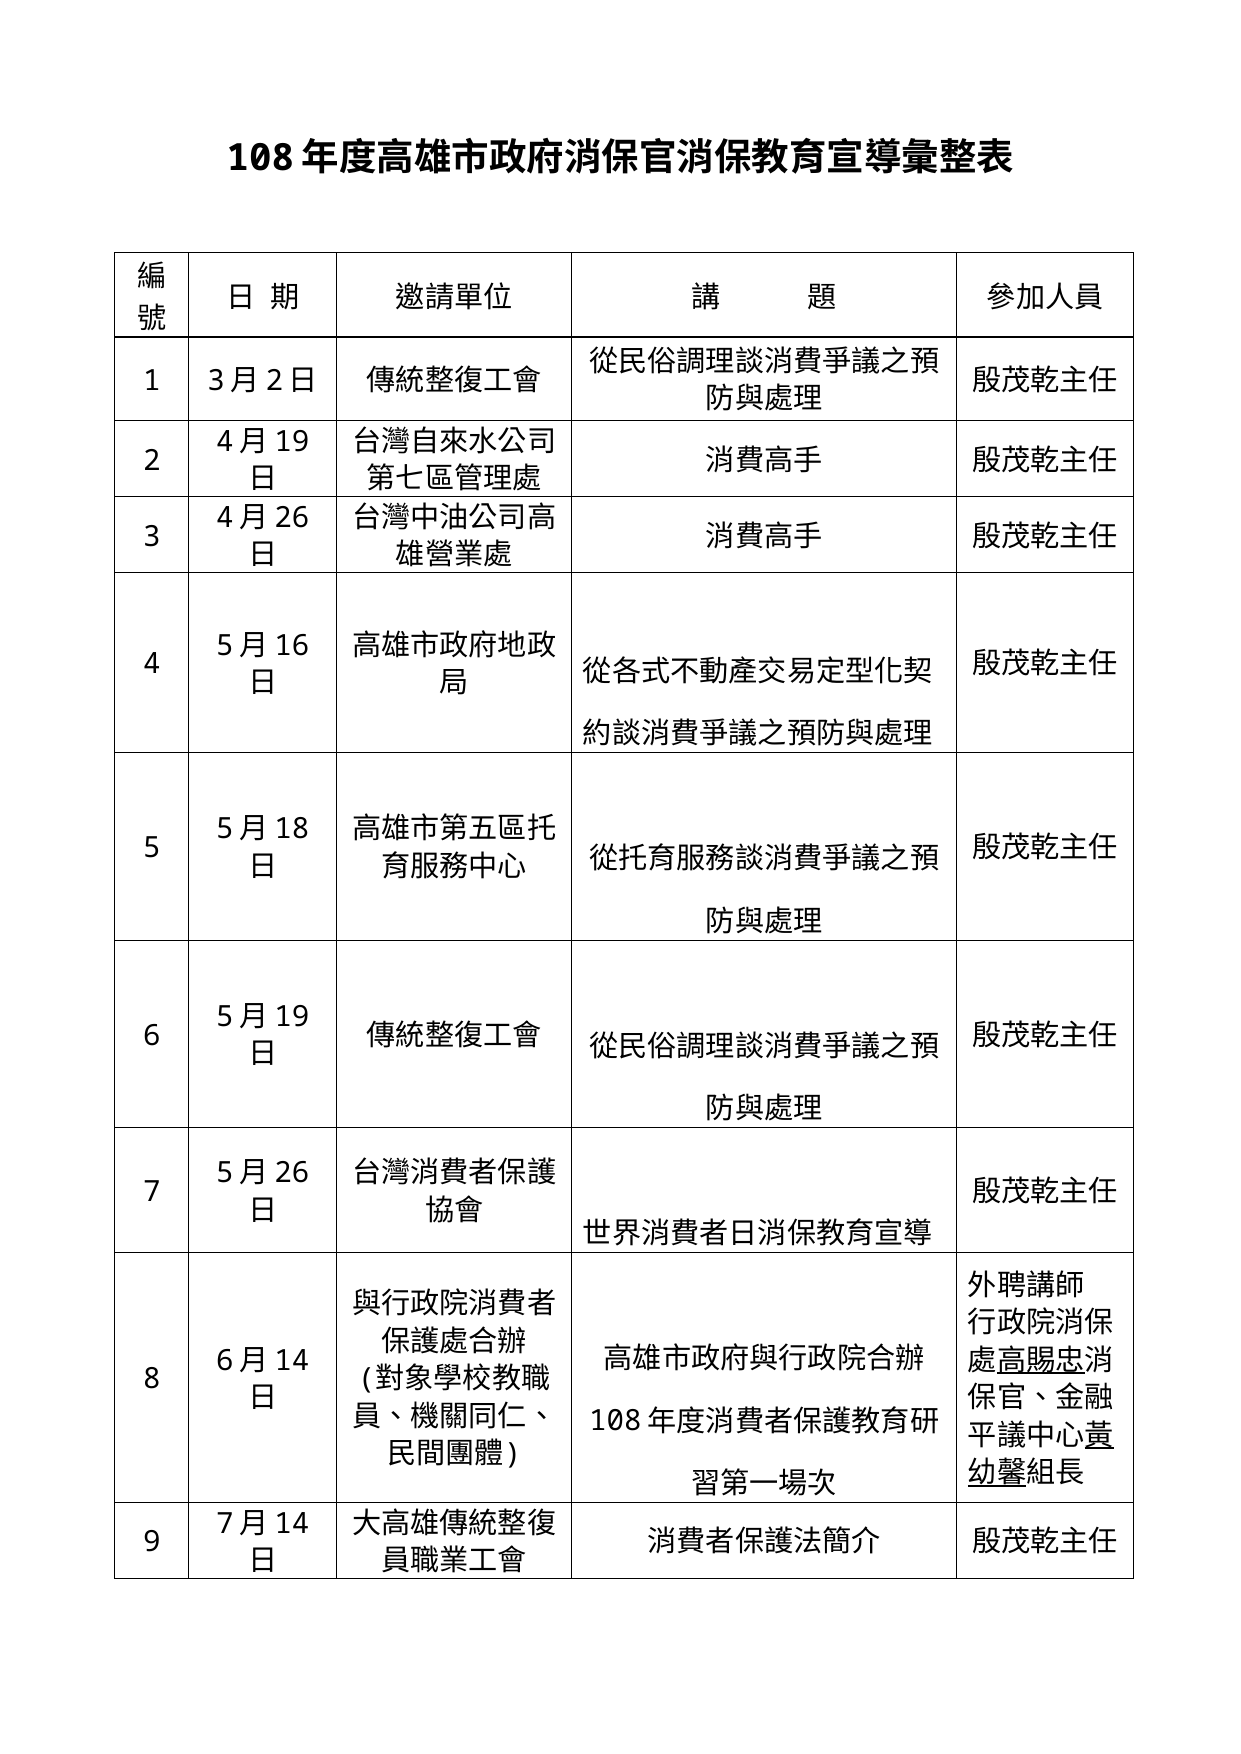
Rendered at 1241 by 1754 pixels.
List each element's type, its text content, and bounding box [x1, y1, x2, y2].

table_cell 殷茂乾主任 [957, 338, 1133, 420]
table_cell 殷茂乾主任 [957, 573, 1133, 752]
table_cell 4 [115, 573, 188, 752]
table_cell 台灣自來水公司第七區管理處 [337, 421, 571, 496]
table_cell 7月14日 [189, 1503, 336, 1578]
table_cell 傳統整復工會 [337, 941, 571, 1127]
table_cell 與行政院消費者保護處合辦 (對象學校教職員、機關同仁、民間團體) [337, 1253, 571, 1502]
table_cell 殷茂乾主任 [957, 497, 1133, 572]
table_cell 8 [115, 1253, 188, 1502]
table_header 日 期 [189, 253, 336, 336]
table_header 邀請單位 [337, 253, 571, 336]
table_cell 高雄市政府與行政院合辦108年度消費者保護教育研習第一場次 [572, 1253, 956, 1502]
table_cell 5 [115, 753, 188, 939]
table_cell 殷茂乾主任 [957, 1503, 1133, 1578]
table_cell 5月18日 [189, 753, 336, 939]
table_cell 消費高手 [572, 497, 956, 572]
table_cell 7 [115, 1128, 188, 1252]
table_header 編號 [115, 253, 188, 336]
table_cell 4月26日 [189, 497, 336, 572]
table_cell 9 [115, 1503, 188, 1578]
table_cell 消費高手 [572, 421, 956, 496]
table_cell 高雄市政府地政局 [337, 573, 571, 752]
table_cell 3 [115, 497, 188, 572]
table_cell 外聘講師 行政院消保處高賜忠消保官、金融平議中心黃幼馨組長 [957, 1253, 1133, 1502]
table_cell 2 [115, 421, 188, 496]
table_cell 6 [115, 941, 188, 1127]
table_cell 殷茂乾主任 [957, 421, 1133, 496]
table_cell 從民俗調理談消費爭議之預防與處理 [572, 941, 956, 1127]
table_cell 台灣消費者保護協會 [337, 1128, 571, 1252]
table_cell 從托育服務談消費爭議之預防與處理 [572, 753, 956, 939]
text 108年度高雄市政府消保官消保教育宣導彙整表 [148, 127, 1092, 181]
table_cell 5月26日 [189, 1128, 336, 1252]
table_cell 6月14日 [189, 1253, 336, 1502]
table_cell 台灣中油公司高雄營業處 [337, 497, 571, 572]
table_header 參加人員 [957, 253, 1133, 336]
table_cell 3月2日 [189, 338, 336, 420]
table_cell 大高雄傳統整復員職業工會 [337, 1503, 571, 1578]
table_cell 世界消費者日消保教育宣導 [572, 1128, 956, 1252]
table_cell 5月16日 [189, 573, 336, 752]
table_cell 消費者保護法簡介 [572, 1503, 956, 1578]
table_cell 1 [115, 338, 188, 420]
table_cell 高雄市第五區托育服務中心 [337, 753, 571, 939]
table_cell 4月19日 [189, 421, 336, 496]
table_cell 從各式不動產交易定型化契約談消費爭議之預防與處理 [572, 573, 956, 752]
table_cell 殷茂乾主任 [957, 753, 1133, 939]
table_cell 5月19日 [189, 941, 336, 1127]
table_cell 傳統整復工會 [337, 338, 571, 420]
table_header 講 題 [572, 253, 956, 336]
table_cell 殷茂乾主任 [957, 941, 1133, 1127]
table_cell 殷茂乾主任 [957, 1128, 1133, 1252]
table_cell 從民俗調理談消費爭議之預防與處理 [572, 338, 956, 420]
